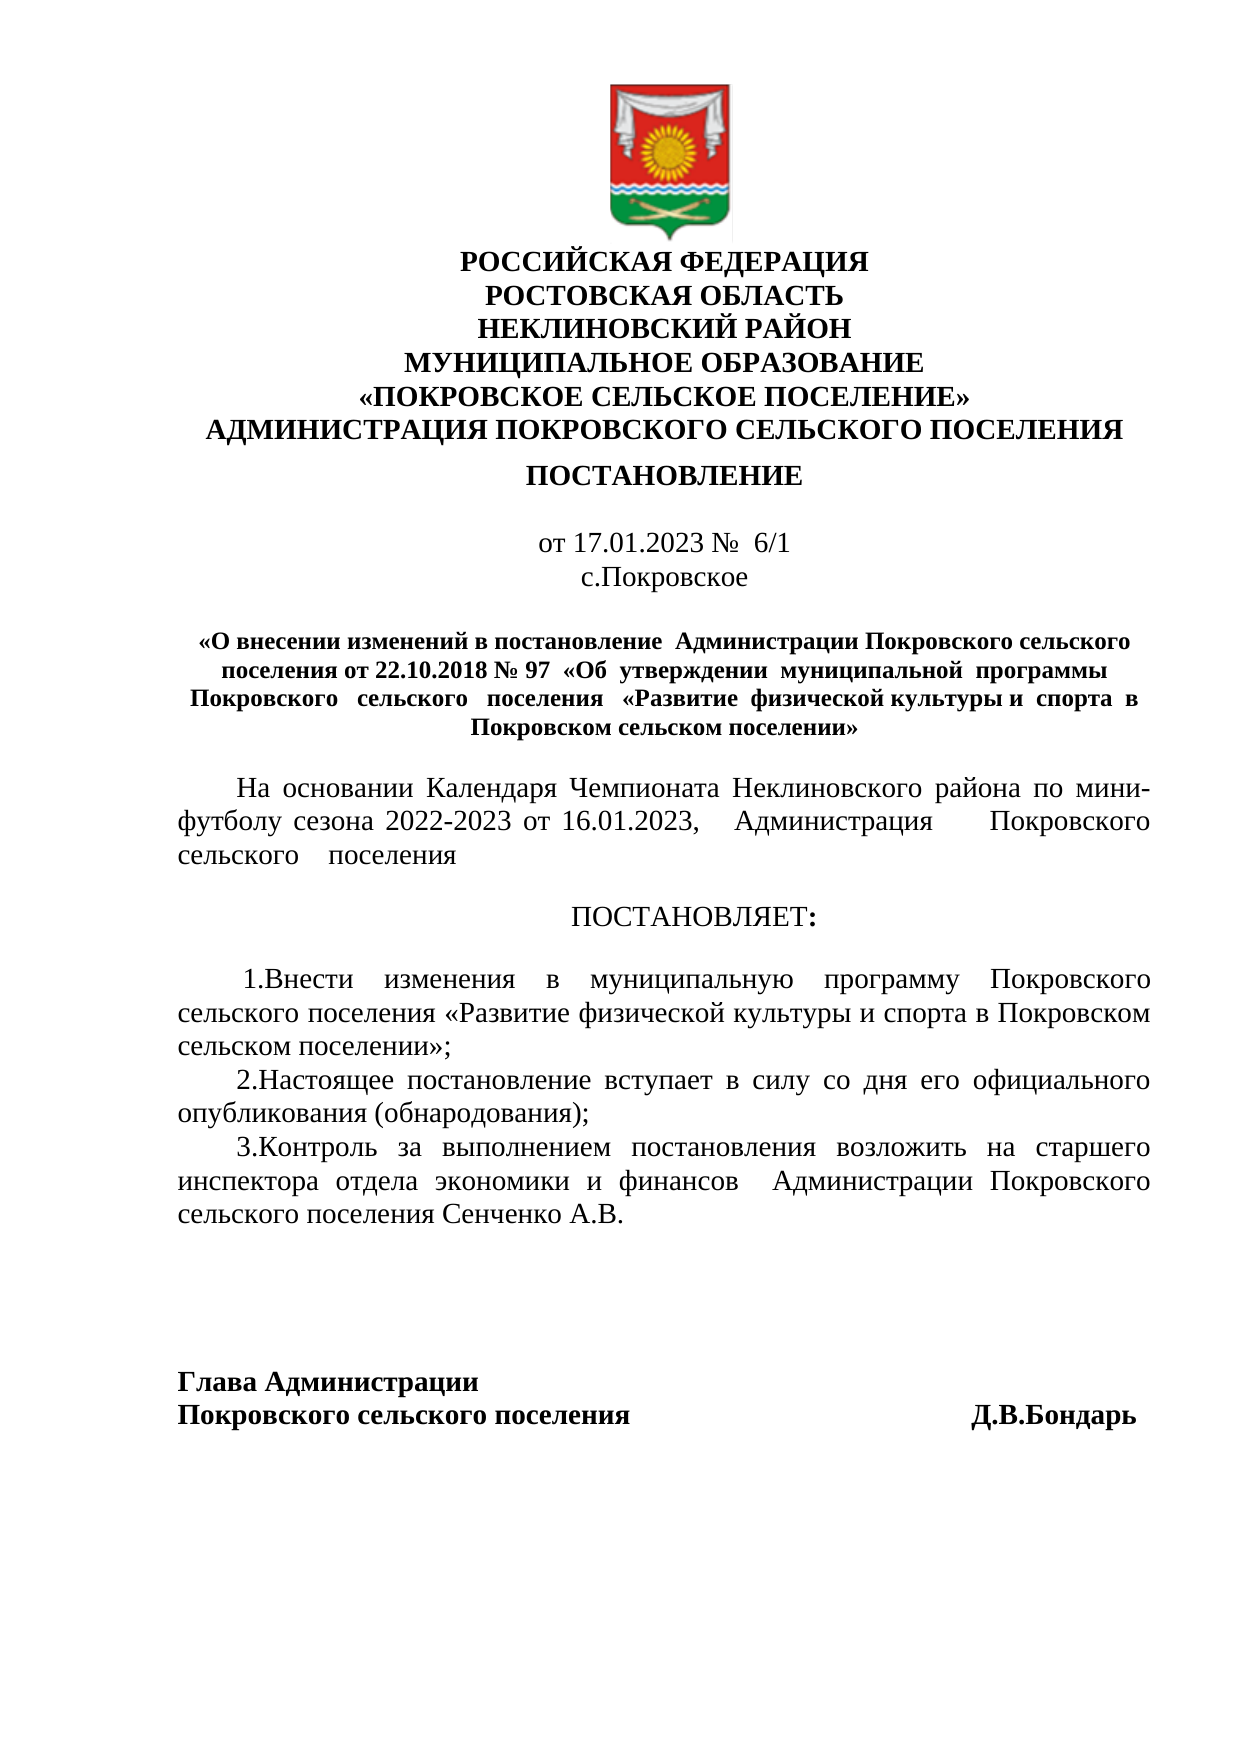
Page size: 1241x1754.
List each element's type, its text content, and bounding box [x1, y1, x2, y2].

text «О внесении изменений в постановление Администрации Покровского сельского поселения от 22.10.2018 № 97 «Об утверждении муниципальной программы Покровского сельского поселения «Развитие физической культуры и спорта в Покровском сельском поселении» [177, 626, 1152, 741]
text Покровского сельского поселения Д.В.Бондарь [177, 1397, 1152, 1431]
text 2.Настоящее постановление вступает в силу со дня его официального опубликования (обнародования); [177, 1062, 1152, 1129]
text Глава Администрации [177, 1364, 1152, 1397]
text НЕКЛИНОВСКИЙ РАЙОН МУНИЦИПАЛЬНОЕ ОБРАЗОВАНИЕ «ПОКРОВСКОЕ СЕЛЬСКОЕ ПОСЕЛЕНИЕ» АДМИНИСТРАЦИЯ ПОКРОВСКОГО СЕЛЬСКОГО ПОСЕЛЕНИЯ [177, 312, 1152, 446]
text На основании Календаря Чемпионата Неклиновского района по мини-футболу сезона 2022-2023 от 16.01.2023, Администрация Покровского сельского поселения [177, 770, 1152, 870]
text с.Покровское [177, 559, 1152, 592]
text ПОСТАНОВЛЯЕТ: [177, 899, 1152, 933]
text 1.Внести изменения в муниципальную программу Покровского сельского поселения «Развитие физической культуры и спорта в Покровском сельском поселении»; [177, 961, 1152, 1062]
text от 17.01.2023 № 6/1 [177, 525, 1152, 559]
subtitle ПОСТАНОВЛЕНИЕ [177, 458, 1152, 492]
text 3.Контроль за выполнением постановления возложить на старшего инспектора отдела экономики и финансов Администрации Покровского сельского поселения Сенченко А.В. [177, 1129, 1152, 1230]
text РОССИЙСКАЯ ФЕДЕРАЦИЯ РОСТОВСКАЯ ОБЛАСТЬ [177, 75, 1152, 312]
